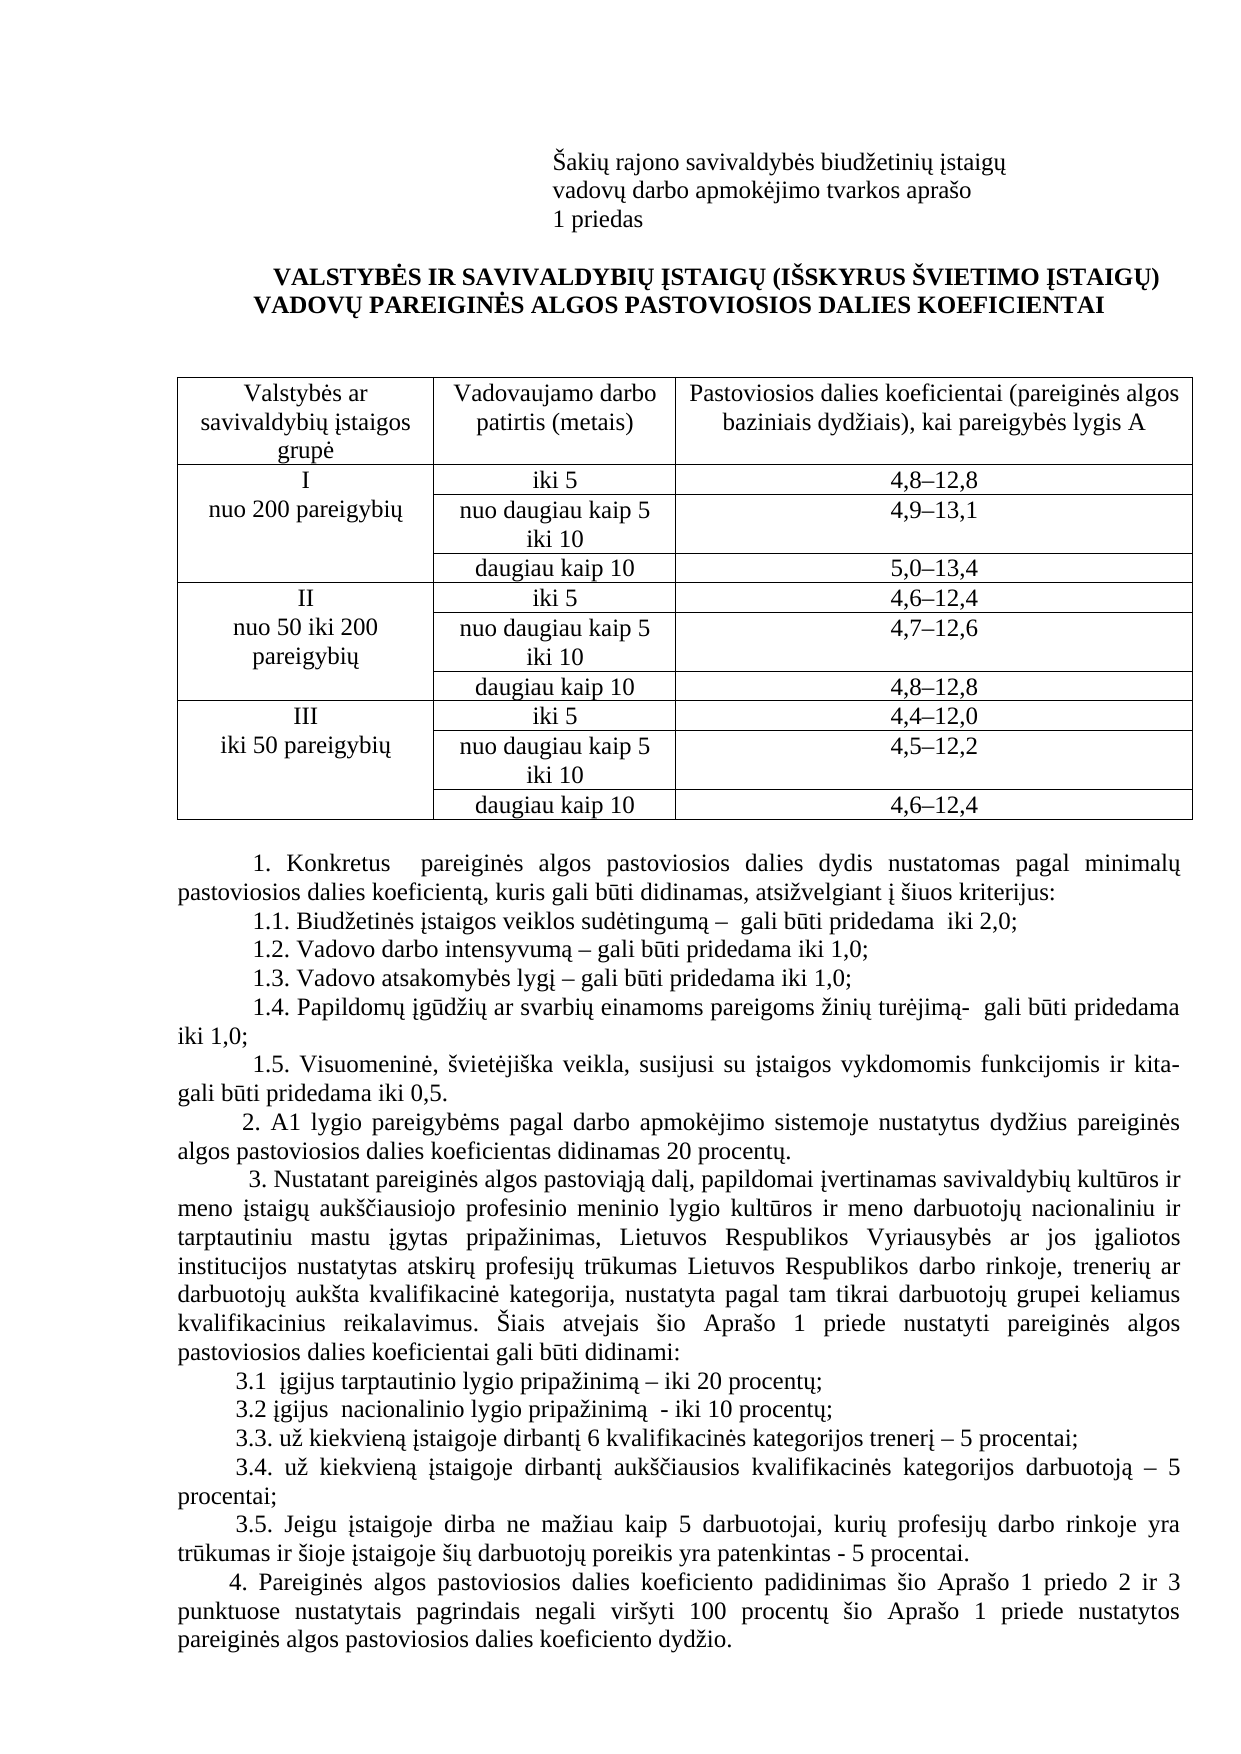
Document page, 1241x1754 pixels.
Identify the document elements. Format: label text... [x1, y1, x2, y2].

text 3.4. už kiekvieną įstaigoje dirbantį aukščiausios kvalifikacinės kategorijos darbuotoją – 5 procentai; [177, 1452, 1181, 1509]
table_cell 5,0–13,4 [676, 554, 1192, 582]
table_cell 4,5–12,2 [676, 731, 1192, 789]
table_cell 4,7–12,6 [676, 613, 1192, 671]
text 2. A1 lygio pareigybėms pagal darbo apmokėjimo sistemoje nustatytus dydžius pareiginės algos pastoviosios dalies koeficientas didinamas 20 procentų. [177, 1107, 1181, 1164]
table_cell iki 5 [434, 465, 675, 494]
text VALSTYBĖS IR SAVIVALDYBIŲ ĮSTAIGŲ (IŠSKYRUS ŠVIETIMO ĮSTAIGŲ) VADOVŲ PAREIGINĖS ALGOS PASTOVIOSIOS DALIES KOEFICIENTAI [177, 262, 1181, 319]
text Šakių rajono savivaldybės biudžetinių įstaigų [177, 147, 1181, 176]
table_cell 4,8–12,8 [676, 672, 1192, 700]
table_cell III iki 50 pareigybių [178, 701, 433, 818]
table_header Vadovaujamo darbo patirtis (metais) [434, 378, 675, 464]
text 1. Konkretus pareiginės algos pastoviosios dalies dydis nustatomas pagal minimalų pastoviosios dalies koeficientą, kuris gali būti didinamas, atsižvelgiant į šiuos kriterijus: [177, 848, 1181, 906]
table_cell daugiau kaip 10 [434, 672, 675, 700]
table_cell nuo daugiau kaip 5 iki 10 [434, 731, 675, 789]
table_header Valstybės ar savivaldybių įstaigos grupė [178, 378, 433, 464]
table_cell iki 5 [434, 583, 675, 612]
table_cell 4,8–12,8 [676, 465, 1192, 494]
text 1.2. Vadovo darbo intensyvumą – gali būti pridedama iki 1,0; [177, 934, 1181, 963]
table_cell I nuo 200 pareigybių [178, 465, 433, 582]
table_cell nuo daugiau kaip 5 iki 10 [434, 495, 675, 552]
text 3.1 įgijus tarptautinio lygio pripažinimą – iki 20 procentų; [177, 1366, 1181, 1394]
text 1.1. Biudžetinės įstaigos veiklos sudėtingumą – gali būti pridedama iki 2,0; [177, 906, 1181, 934]
text 3.5. Jeigu įstaigoje dirba ne mažiau kaip 5 darbuotojai, kurių profesijų darbo rinkoje yra trūkumas ir šioje įstaigoje šių darbuotojų poreikis yra patenkintas - 5 procentai. [177, 1509, 1181, 1567]
text 1 priedas [177, 204, 1181, 233]
text 3. Nustatant pareiginės algos pastoviąją dalį, papildomai įvertinamas savivaldybių kultūros ir meno įstaigų aukščiausiojo profesinio meninio lygio kultūros ir meno darbuotojų nacionaliniu ir tarptautiniu mastu įgytas pripažinimas, Lietuvos Respublikos Vyriausybės ar jos įgaliotos institucijos nustatytas atskirų profesijų trūkumas Lietuvos Respublikos darbo rinkoje, trenerių ar darbuotojų aukšta kvalifikacinė kategorija, nustatyta pagal tam tikrai darbuotojų grupei keliamus kvalifikacinius reikalavimus. Šiais atvejais šio Aprašo 1 priede nustatyti pareiginės algos pastoviosios dalies koeficientai gali būti didinami: [177, 1164, 1181, 1366]
table_cell 4,6–12,4 [676, 790, 1192, 818]
text 3.2 įgijus nacionalinio lygio pripažinimą - iki 10 procentų; [177, 1394, 1181, 1423]
text 1.5. Visuomeninė, švietėjiška veikla, susijusi su įstaigos vykdomomis funkcijomis ir kita- gali būti pridedama iki 0,5. [177, 1049, 1181, 1107]
table_cell iki 5 [434, 701, 675, 730]
table_cell II nuo 50 iki 200 pareigybių [178, 583, 433, 700]
text 3.3. už kiekvieną įstaigoje dirbantį 6 kvalifikacinės kategorijos trenerį – 5 procentai; [177, 1423, 1181, 1452]
table_header Pastoviosios dalies koeficientai (pareiginės algos baziniais dydžiais), kai pareigybės lygis A [676, 378, 1192, 464]
table_cell nuo daugiau kaip 5 iki 10 [434, 613, 675, 671]
text 4. Pareiginės algos pastoviosios dalies koeficiento padidinimas šio Aprašo 1 priedo 2 ir 3 punktuose nustatytais pagrindais negali viršyti 100 procentų šio Aprašo 1 priede nustatytos pareiginės algos pastoviosios dalies koeficiento dydžio. [177, 1567, 1181, 1653]
table_cell 4,4–12,0 [676, 701, 1192, 730]
table_cell daugiau kaip 10 [434, 790, 675, 818]
table_cell daugiau kaip 10 [434, 554, 675, 582]
text vadovų darbo apmokėjimo tvarkos aprašo [177, 176, 1181, 204]
text 1.4. Papildomų įgūdžių ar svarbių einamoms pareigoms žinių turėjimą- gali būti pridedama iki 1,0; [177, 992, 1181, 1049]
table_cell 4,9–13,1 [676, 495, 1192, 552]
text 1.3. Vadovo atsakomybės lygį – gali būti pridedama iki 1,0; [177, 963, 1181, 992]
table_cell 4,6–12,4 [676, 583, 1192, 612]
